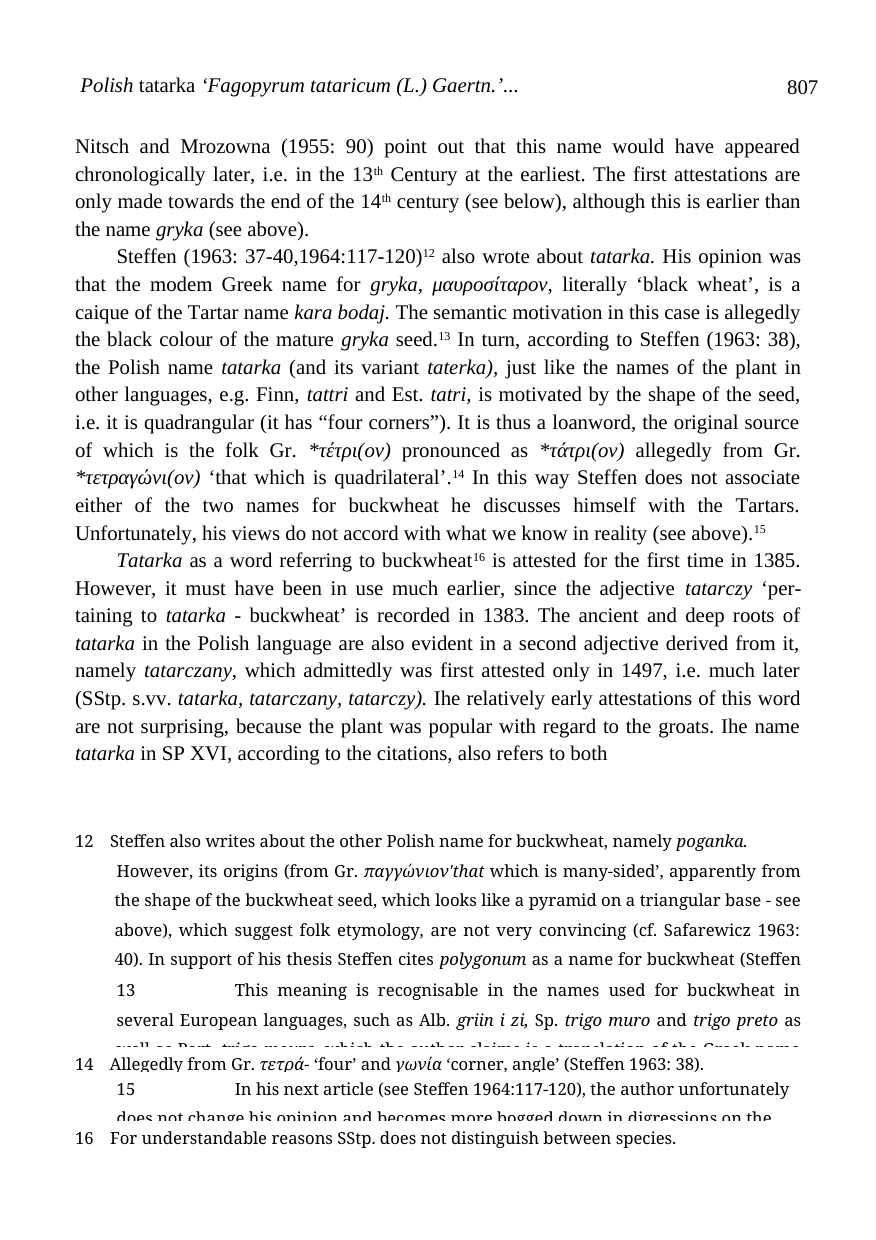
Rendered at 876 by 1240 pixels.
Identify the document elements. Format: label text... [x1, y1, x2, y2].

text 14 Allegedly from Gr. τετρά- ‘four’ and γωνία ‘corner, angle’ (Steffen 1963: 38). [75, 1052, 801, 1072]
text Polish tatarka ‘Fagopyrum tataricum (L.) Gaertn.’... [80, 73, 539, 97]
text 807 [787, 75, 824, 99]
text 16 For understandable reasons SStp. does not distinguish between species. [75, 1126, 801, 1149]
text 12 Steffen also writes about the other Polish name for buckwheat, namely poganka. [75, 830, 801, 853]
text 13 This meaning is recognisable in the names used for buckwheat in several European languages, such as Alb. griin i zi, Sp. trigo muro and trigo preto as well as Port, trigo mouro, which the author claims is a translation of the Greek name (Steffen 1963: 37). [116, 979, 801, 1046]
text 15 In his next article (see Steffen 1964:117-120), the author unfortunately does not change his opinion and becomes more bogged down in digressions on the theme of Greek forms. [116, 1077, 801, 1121]
text Tatarka as a word referring to buckwheat16 is attested for the first time in 1385. However, it must have been in use much earlier, since the adjective tatarczy ‘per­taining to tatarka - buckwheat’ is recorded in 1383. The ancient and deep roots of tatarka in the Polish language are also evident in a second adjective derived from it, namely tatarczany, which admittedly was first attested only in 1497, i.e. much later (SStp. s.vv. tatarka, tatarczany, tatarczy). Ihe relatively early attestations of this word are not surprising, because the plant was popular with regard to the groats. Ihe name tatarka in SP XVI, according to the citations, also refers to both [75, 548, 801, 765]
text However, its origins (from Gr. παγγώνιον'that which is many-sided’, apparently from the shape of the buckwheat seed, which looks like a pyramid on a triangular base - see above), which suggest folk etymology, are not very convincing (cf. Safarewicz 1963: 40). In support of his thesis Steffen cites polygonum as a name for buckwheat (Steffen 1963: 37). In actual fact, the name Polygonum fagopyrum L. was used. [114, 859, 801, 973]
text Nitsch and Mrozowna (1955: 90) point out that this name would have appeared chronologically later, i.e. in the 13th Century at the earliest. The first attestations are only made towards the end of the 14th century (see below), although this is earlier than the name gryka (see above). [75, 134, 801, 241]
text Steffen (1963: 37-40,1964:117-120)12 also wrote about tatarka. His opinion was that the modem Greek name for gryka, μαυροσίταρον, literally ‘black wheat’, is a caique of the Tartar name kara bodaj. The semantic motivation in this case is allegedly the black colour of the mature gryka seed.13 In turn, according to Steffen (1963: 38), the Polish name tatarka (and its variant taterka), just like the names of the plant in other languages, e.g. Finn, tattri and Est. tatri, is motivated by the shape of the seed, i.e. it is quadrangular (it has “four corners”). It is thus a loanword, the original source of which is the folk Gr. *τέτρι(ον) pronounced as *τάτρι(ον) allegedly from Gr. *τετραγώνι(ον) ‘that which is quadrilateral’.14 In this way Steffen does not associate either of the two names for buckwheat he discusses himself with the Tartars. Unfortunately, his views do not accord with what we know in reality (see above).15 [75, 244, 801, 544]
